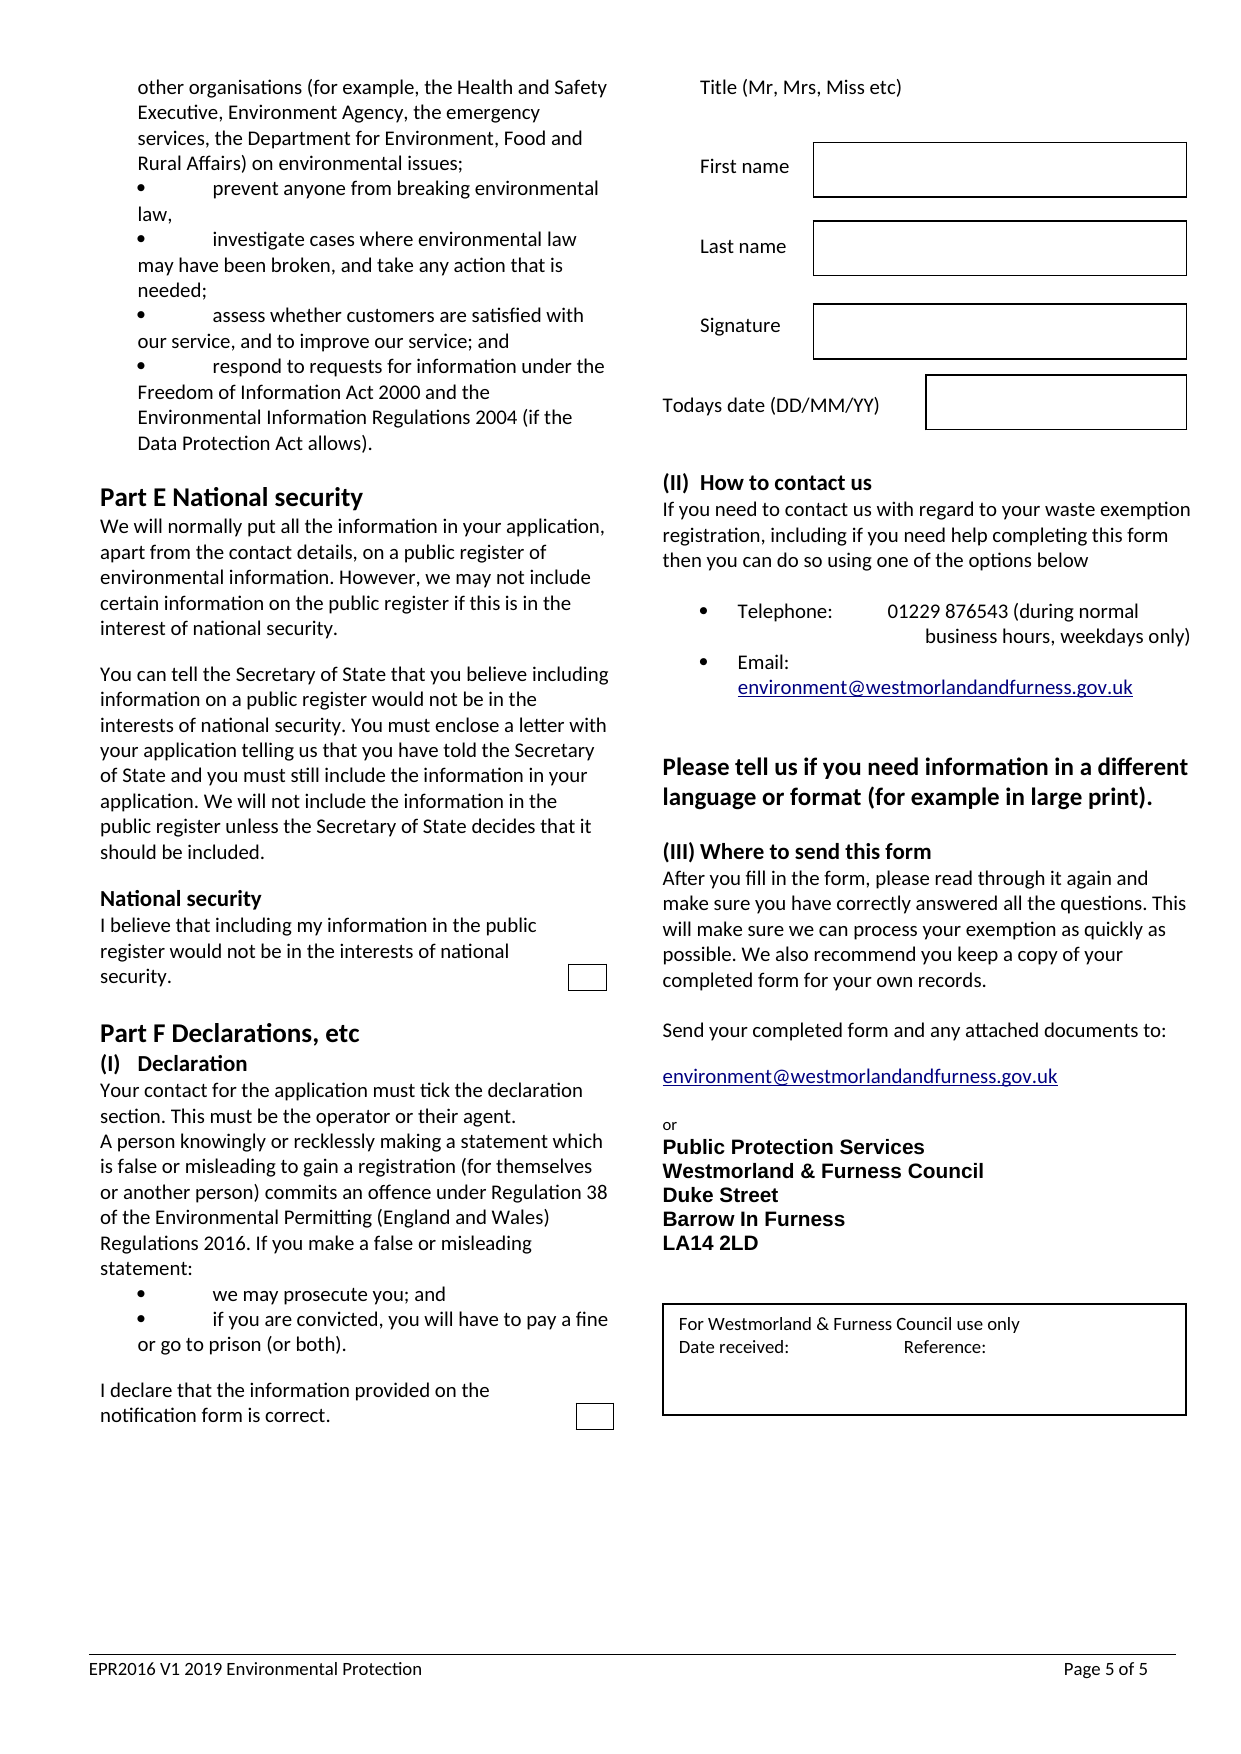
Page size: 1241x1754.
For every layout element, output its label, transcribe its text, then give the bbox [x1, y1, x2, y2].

table_header I declare that the information provided on the notification form is correct. [100, 1377, 576, 1429]
table_cell [569, 938, 606, 963]
table_cell [577, 1404, 613, 1429]
table_cell (I) Declaration, continued Name Title (Mr, Mrs, Miss etc) First name Last name Signature Todays date (DD/MM/YY) (II) How to contact us If you need to contact us with regard to your waste exemption registration, including if you need help completing this form then you can do so using one of the options below Telephone: 01229 876543 (during normal business hours, weekdays only) Email: environment@westmorlandandfurness.gov.uk Please tell us if you need information in a different language or format (for example in large print). (III) Where to send this form After you fill in the form, please read through it again and make sure you have correctly answered all the questions. This will make sure we can process your exemption as quickly as possible. We also recommend you keep a copy of your completed form for your own records. Send your completed form and any attached documents to: environment@westmorlandandfurness.gov.uk or Public Protection Services Westmorland & Furness Council Duke Street Barrow In Furness LA14 2LD [625, 74, 1206, 1430]
table_header [569, 913, 606, 938]
table_cell [625, 1430, 1206, 1463]
table_cell other organisations (for example, the Health and Safety Executive, Environment Agency, the emergency services, the Department for Environment, Food and Rural Affairs) on environmental issues; prevent anyone from breaking environmental law, investigate cases where environmental law may have been broken, and take any action that is needed; assess whether customers are satisfied with our service, and to improve our service; and respond to requests for information under the Freedom of Information Act 2000 and the Environmental Information Regulations 2004 (if the Data Protection Act allows). Part E National security We will normally put all the information in your application, apart from the contact details, on a public register of environmental information. However, we may not include certain information on the public register if this is in the interest of national security. You can tell the Secretary of State that you believe including information on a public register would not be in the interests of national security. You must enclose a letter with your application telling us that you have told the Secretary of State and you must still include the information in your application. We will not include the information in the public register unless the Secretary of State decides that it should be included. National security Part F Declarations, etc (I) Declaration Your contact for the application must tick the declaration section. This must be the operator or their agent. A person knowingly or recklessly making a statement which is false or misleading to gain a registration (for themselves or another person) commits an offence under Regulation 38 of the Environmental Permitting (England and Wales) Regulations 2016. If you make a false or misleading statement: we may prosecute you; and if you are convicted, you will have to pay a fine or go to prison (or both). [89, 74, 625, 1430]
table_cell [569, 965, 606, 990]
table_cell [89, 1430, 625, 1463]
table_header I believe that including my information in the public register would not be in the interests of national security. [100, 913, 569, 990]
table_header [576, 1377, 614, 1403]
